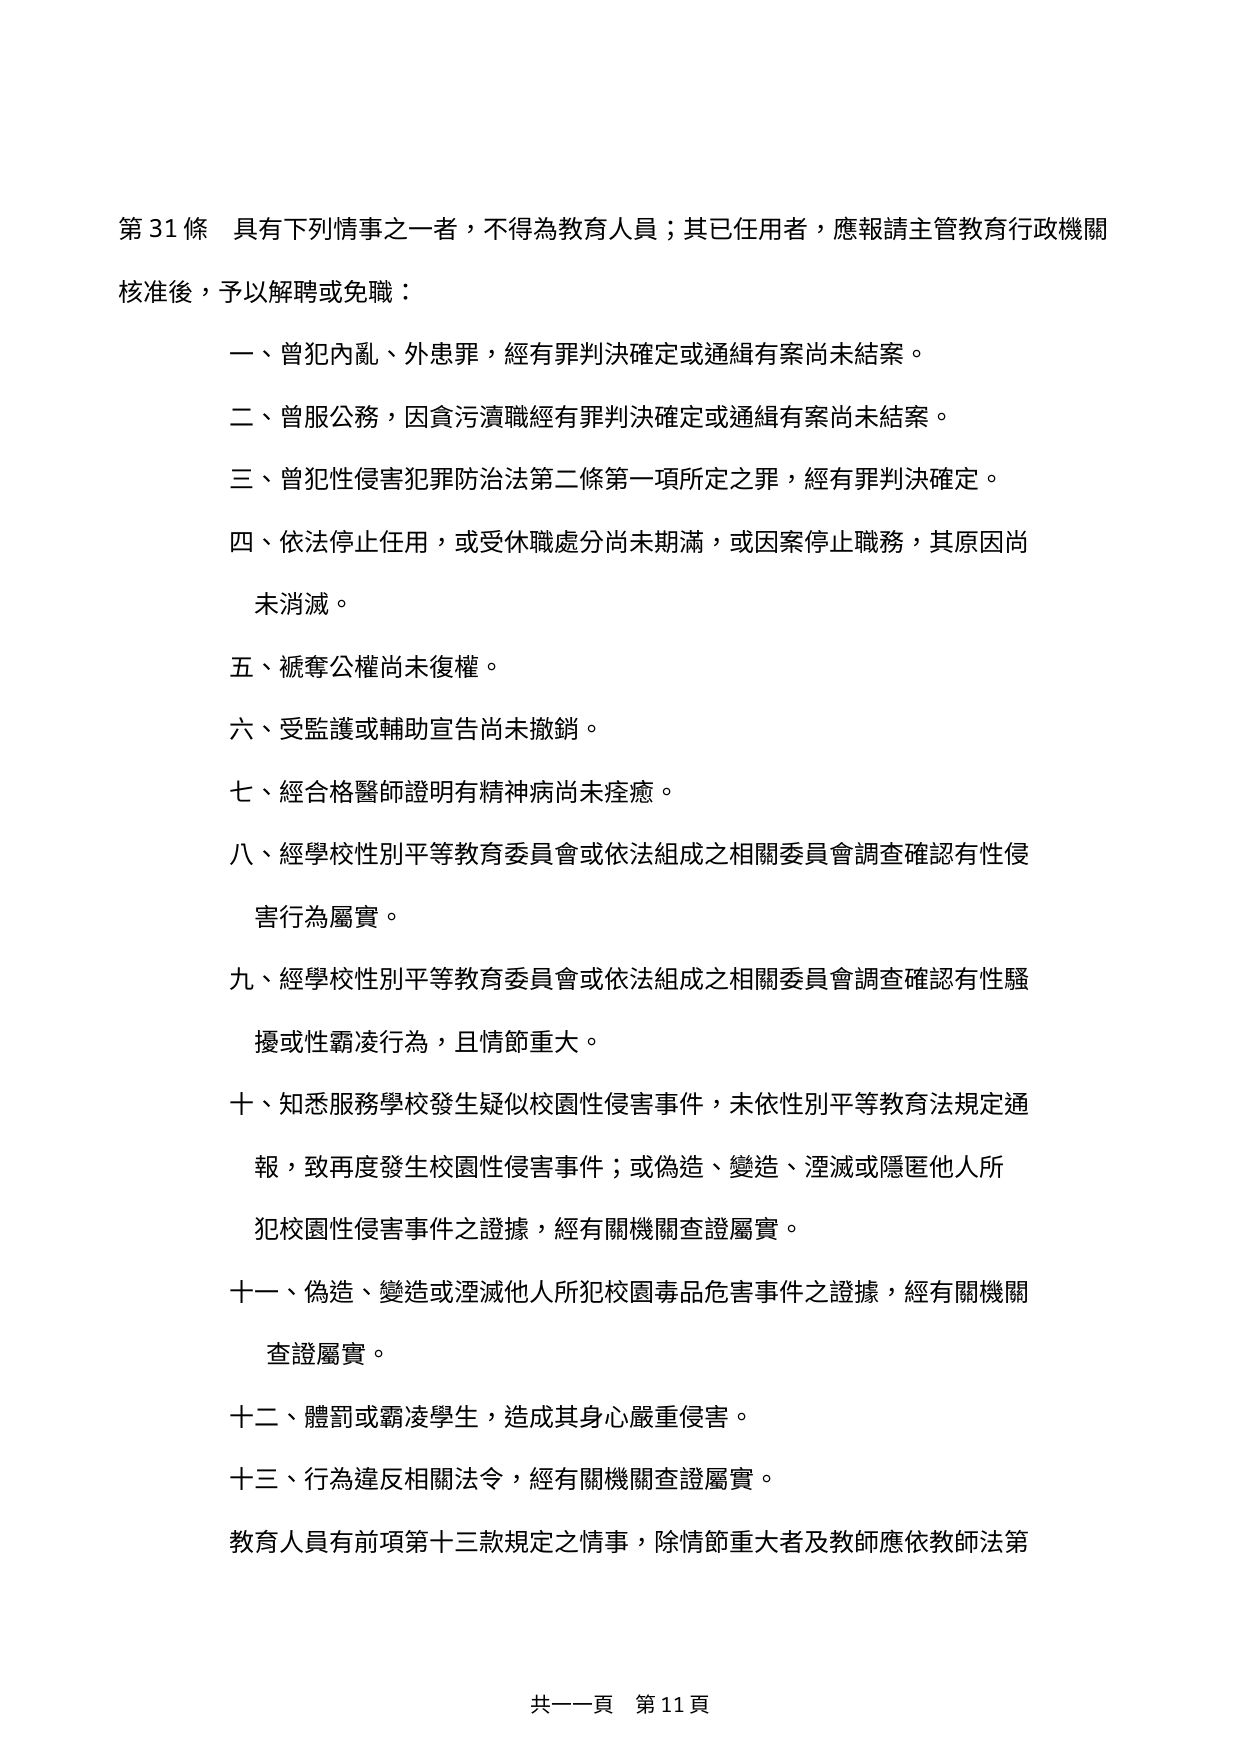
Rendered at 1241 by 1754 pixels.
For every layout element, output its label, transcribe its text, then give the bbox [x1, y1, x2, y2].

text 教育人員有前項第十三款規定之情事，除情節重大者及教師應依教師法第 [118, 1499, 1122, 1561]
text 一、曾犯內亂、外患罪，經有罪判決確定或通緝有案尚未結案。 [118, 311, 1122, 374]
text 五、褫奪公權尚未復權。 [118, 624, 1122, 686]
text 七、經合格醫師證明有精神病尚未痊癒。 [118, 749, 1122, 811]
text 八、經學校性別平等教育委員會或依法組成之相關委員會調查確認有性侵 [118, 811, 1122, 874]
text 十、知悉服務學校發生疑似校園性侵害事件，未依性別平等教育法規定通 [118, 1061, 1122, 1124]
text 十一、偽造、變造或湮滅他人所犯校園毒品危害事件之證據，經有關機關 [118, 1249, 1122, 1311]
text 害行為屬實。 [118, 874, 1122, 936]
text 未消滅。 [118, 561, 1122, 624]
text 擾或性霸凌行為，且情節重大。 [118, 999, 1122, 1061]
text 四、依法停止任用，或受休職處分尚未期滿，或因案停止職務，其原因尚 [118, 499, 1122, 561]
text 十三、行為違反相關法令，經有關機關查證屬實。 [118, 1436, 1122, 1499]
text 第31條 具有下列情事之一者，不得為教育人員；其已任用者，應報請主管教育行政機關核准後，予以解聘或免職： [118, 186, 1122, 311]
text 九、經學校性別平等教育委員會或依法組成之相關委員會調查確認有性騷 [118, 936, 1122, 999]
text 十二、體罰或霸凌學生，造成其身心嚴重侵害。 [118, 1374, 1122, 1436]
text 報，致再度發生校園性侵害事件；或偽造、變造、湮滅或隱匿他人所 [118, 1124, 1122, 1186]
text 犯校園性侵害事件之證據，經有關機關查證屬實。 [118, 1186, 1122, 1249]
text 查證屬實。 [118, 1311, 1122, 1374]
text 三、曾犯性侵害犯罪防治法第二條第一項所定之罪，經有罪判決確定。 [118, 436, 1122, 499]
text 六、受監護或輔助宣告尚未撤銷。 [118, 686, 1122, 749]
text 二、曾服公務，因貪污瀆職經有罪判決確定或通緝有案尚未結案。 [118, 374, 1122, 436]
